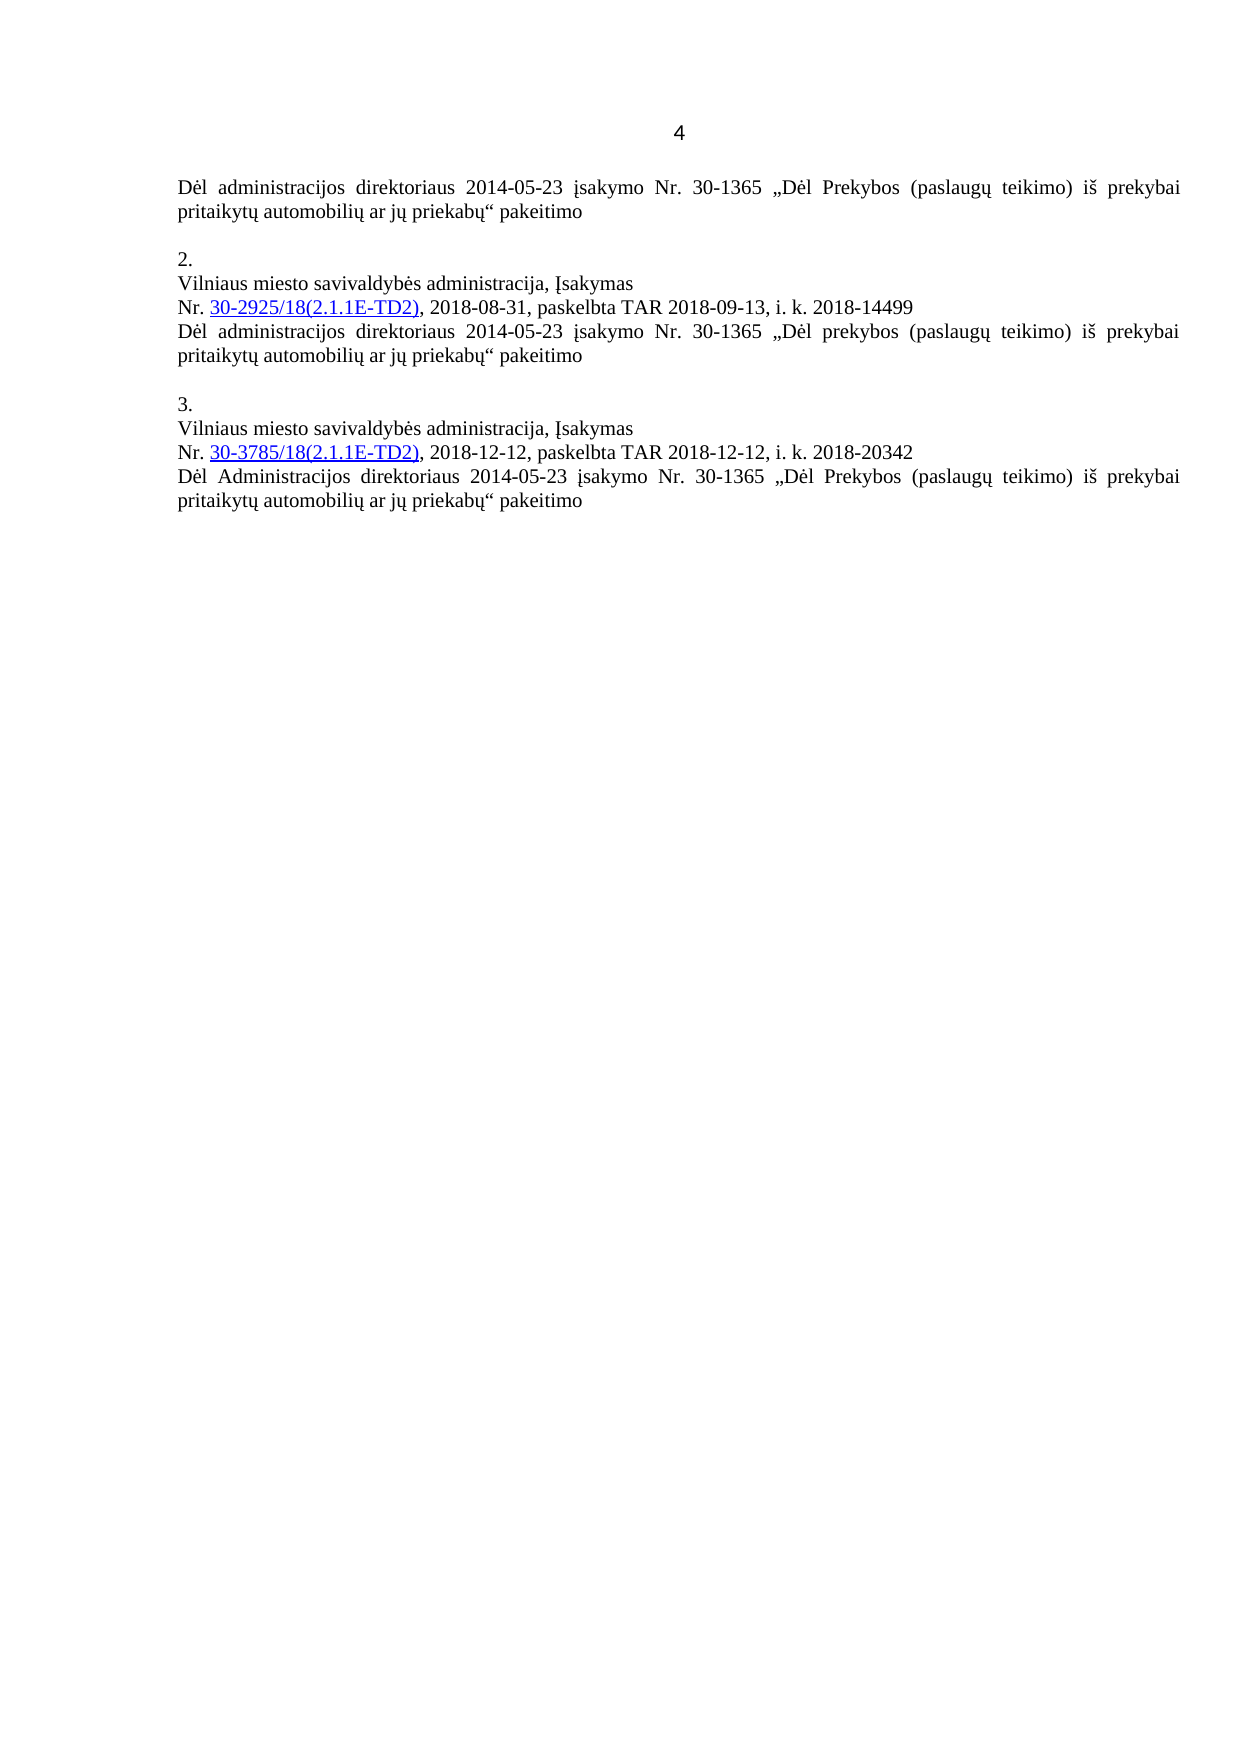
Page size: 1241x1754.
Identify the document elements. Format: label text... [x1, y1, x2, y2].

text Dėl Administracijos direktoriaus 2014-05-23 įsakymo Nr. 30-1365 „Dėl Prekybos (paslaugų teikimo) iš prekybai pritaikytų automobilių ar jų priekabų“ pakeitimo [177, 464, 1181, 512]
text Vilniaus miesto savivaldybės administracija, Įsakymas [177, 416, 1181, 439]
text Nr. 30-2925/18(2.1.1E-TD2), 2018-08-31, paskelbta TAR 2018-09-13, i. k. 2018-14499 [177, 295, 1181, 319]
text Dėl administracijos direktoriaus 2014-05-23 įsakymo Nr. 30-1365 „Dėl Prekybos (paslaugų teikimo) iš prekybai pritaikytų automobilių ar jų priekabų“ pakeitimo [177, 175, 1181, 223]
text 2. [177, 247, 1181, 271]
text 3. [177, 391, 1181, 416]
text Nr. 30-3785/18(2.1.1E-TD2), 2018-12-12, paskelbta TAR 2018-12-12, i. k. 2018-20342 [177, 439, 1181, 464]
text Dėl administracijos direktoriaus 2014-05-23 įsakymo Nr. 30-1365 „Dėl prekybos (paslaugų teikimo) iš prekybai pritaikytų automobilių ar jų priekabų“ pakeitimo [177, 319, 1181, 367]
text Vilniaus miesto savivaldybės administracija, Įsakymas [177, 271, 1181, 295]
